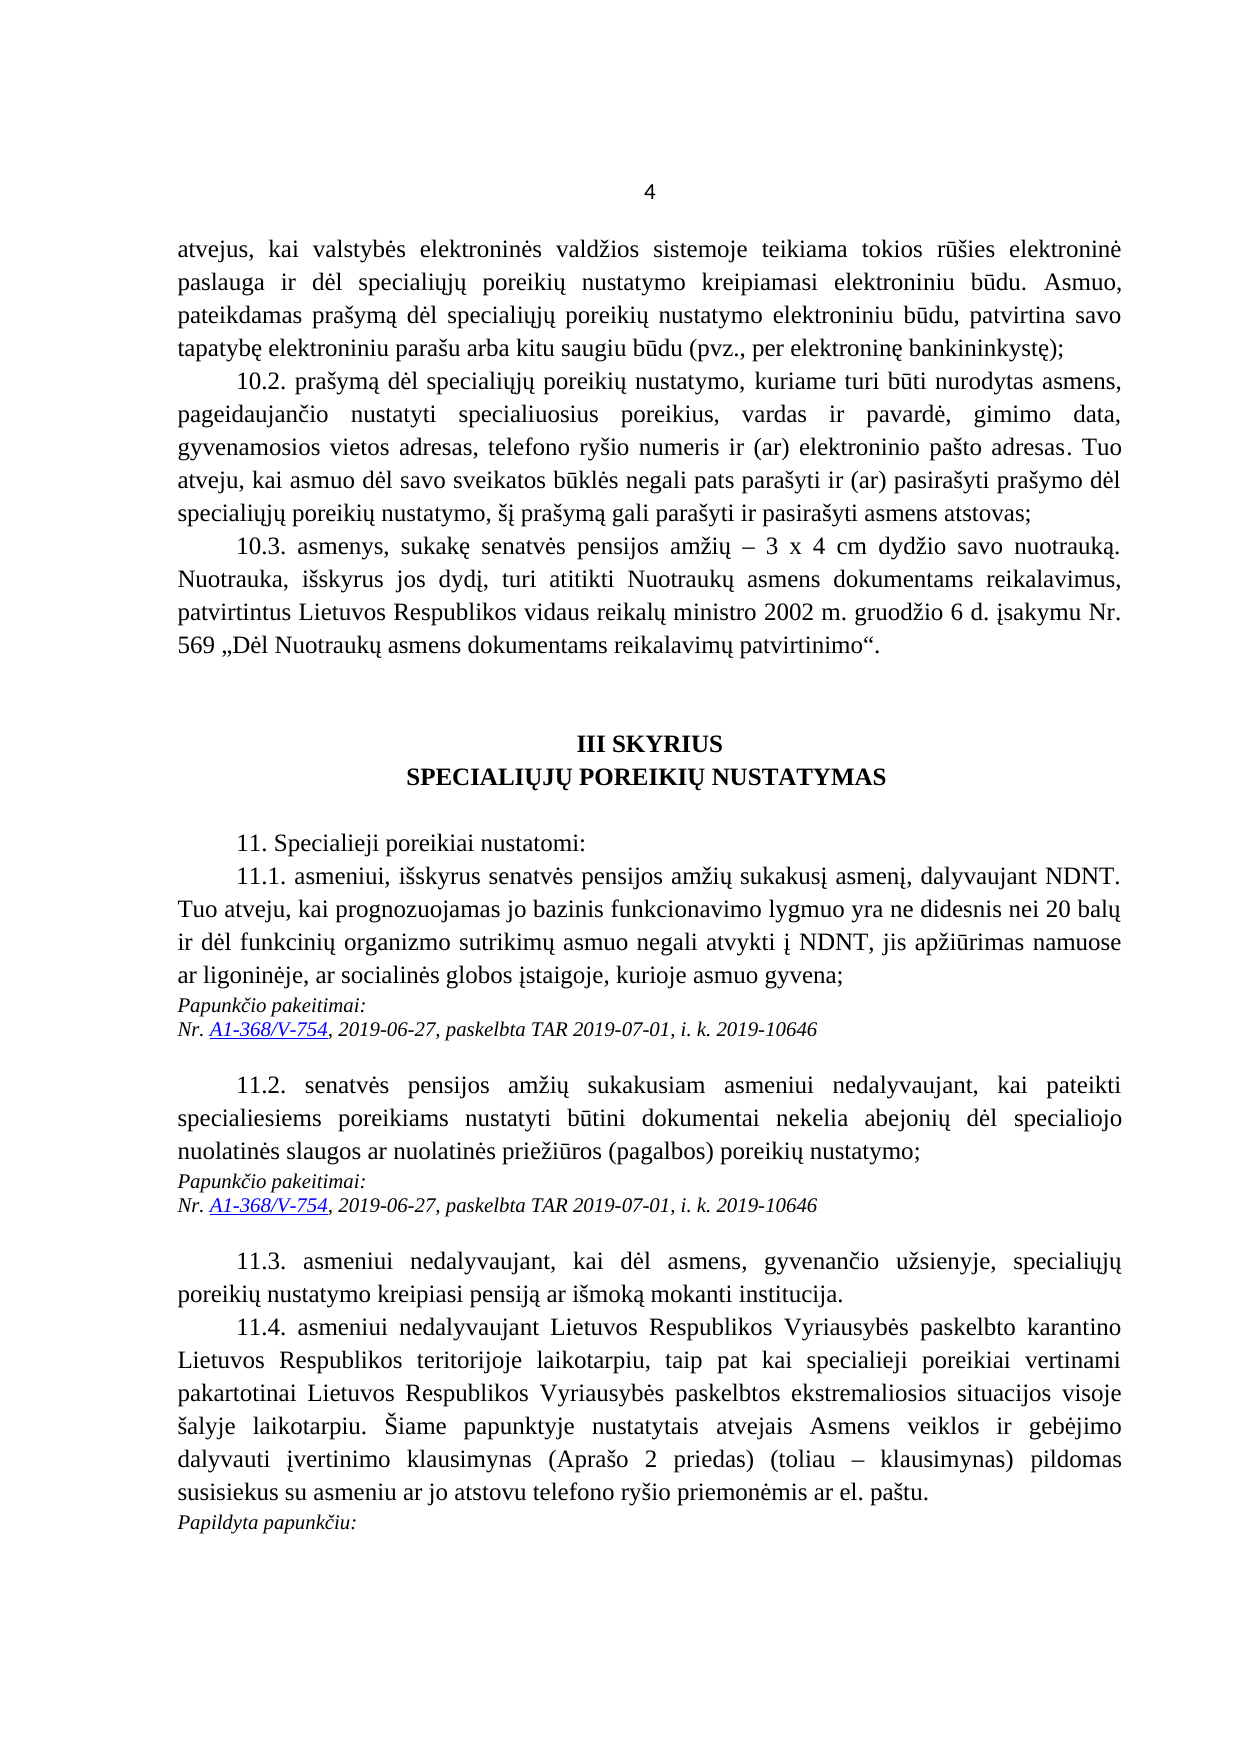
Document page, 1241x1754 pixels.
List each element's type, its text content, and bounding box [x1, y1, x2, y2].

text Papildyta papunkčiu: [177, 1510, 1122, 1534]
text 11. Specialieji poreikiai nustatomi: [177, 828, 1122, 857]
text 11.2. senatvės pensijos amžių sukakusiam asmeniui nedalyvaujant, kai pateikti specialiesiems poreikiams nustatyti būtini dokumentai nekelia abejonių dėl specialiojo nuolatinės slaugos ar nuolatinės priežiūros (pagalbos) poreikių nustatymo; [177, 1070, 1122, 1165]
text 11.4. asmeniui nedalyvaujant Lietuvos Respublikos Vyriausybės paskelbto karantino Lietuvos Respublikos teritorijoje laikotarpiu, taip pat kai specialieji poreikiai vertinami pakartotinai Lietuvos Respublikos Vyriausybės paskelbtos ekstremaliosios situacijos visoje šalyje laikotarpiu. Šiame papunktyje nustatytais atvejais Asmens veiklos ir gebėjimo dalyvauti įvertinimo klausimynas (Aprašo 2 priedas) (toliau – klausimynas) pildomas susisiekus su asmeniu ar jo atstovu telefono ryšio priemonėmis ar el. paštu. [177, 1312, 1122, 1506]
text 11.1. asmeniui, išskyrus senatvės pensijos amžių sukakusį asmenį, dalyvaujant NDNT. Tuo atveju, kai prognozuojamas jo bazinis funkcionavimo lygmuo yra ne didesnis nei 20 balų ir dėl funkcinių organizmo sutrikimų asmuo negali atvykti į NDNT, jis apžiūrimas namuose ar ligoninėje, ar socialinės globos įstaigoje, kurioje asmuo gyvena; [177, 861, 1122, 989]
text 10.3. asmenys, sukakę senatvės pensijos amžių – 3 x 4 cm dydžio savo nuotrauką. Nuotrauka, išskyrus jos dydį, turi atitikti Nuotraukų asmens dokumentams reikalavimus, patvirtintus Lietuvos Respublikos vidaus reikalų ministro 2002 m. gruodžio 6 d. įsakymu Nr. 569 „Dėl Nuotraukų asmens dokumentams reikalavimų patvirtinimo“. [177, 531, 1122, 659]
text SPECIALIŲJŲ POREIKIŲ NUSTATYMAS [177, 762, 1122, 791]
text Papunkčio pakeitimai: [177, 1169, 1122, 1193]
text III SKYRiUS [177, 729, 1122, 758]
text 11.3. asmeniui nedalyvaujant, kai dėl asmens, gyvenančio užsienyje, specialiųjų poreikių nustatymo kreipiasi pensiją ar išmoką mokanti institucija. [177, 1246, 1122, 1308]
text Nr. A1-368/V-754, 2019-06-27, paskelbta TAR 2019-07-01, i. k. 2019-10646 [177, 1017, 1122, 1041]
text atvejus, kai valstybės elektroninės valdžios sistemoje teikiama tokios rūšies elektroninė paslauga ir dėl specialiųjų poreikių nustatymo kreipiamasi elektroniniu būdu. Asmuo, pateikdamas prašymą dėl specialiųjų poreikių nustatymo elektroniniu būdu, patvirtina savo tapatybę elektroniniu parašu arba kitu saugiu būdu (pvz., per elektroninę bankininkystę); [177, 234, 1122, 361]
text 10.2. prašymą dėl specialiųjų poreikių nustatymo, kuriame turi būti nurodytas asmens, pageidaujančio nustatyti specialiuosius poreikius, vardas ir pavardė, gimimo data, gyvenamosios vietos adresas, telefono ryšio numeris ir (ar) elektroninio pašto adresas. Tuo atveju, kai asmuo dėl savo sveikatos būklės negali pats parašyti ir (ar) pasirašyti prašymo dėl specialiųjų poreikių nustatymo, šį prašymą gali parašyti ir pasirašyti asmens atstovas; [177, 366, 1122, 527]
text Papunkčio pakeitimai: [177, 993, 1122, 1017]
text Nr. A1-368/V-754, 2019-06-27, paskelbta TAR 2019-07-01, i. k. 2019-10646 [177, 1193, 1122, 1217]
